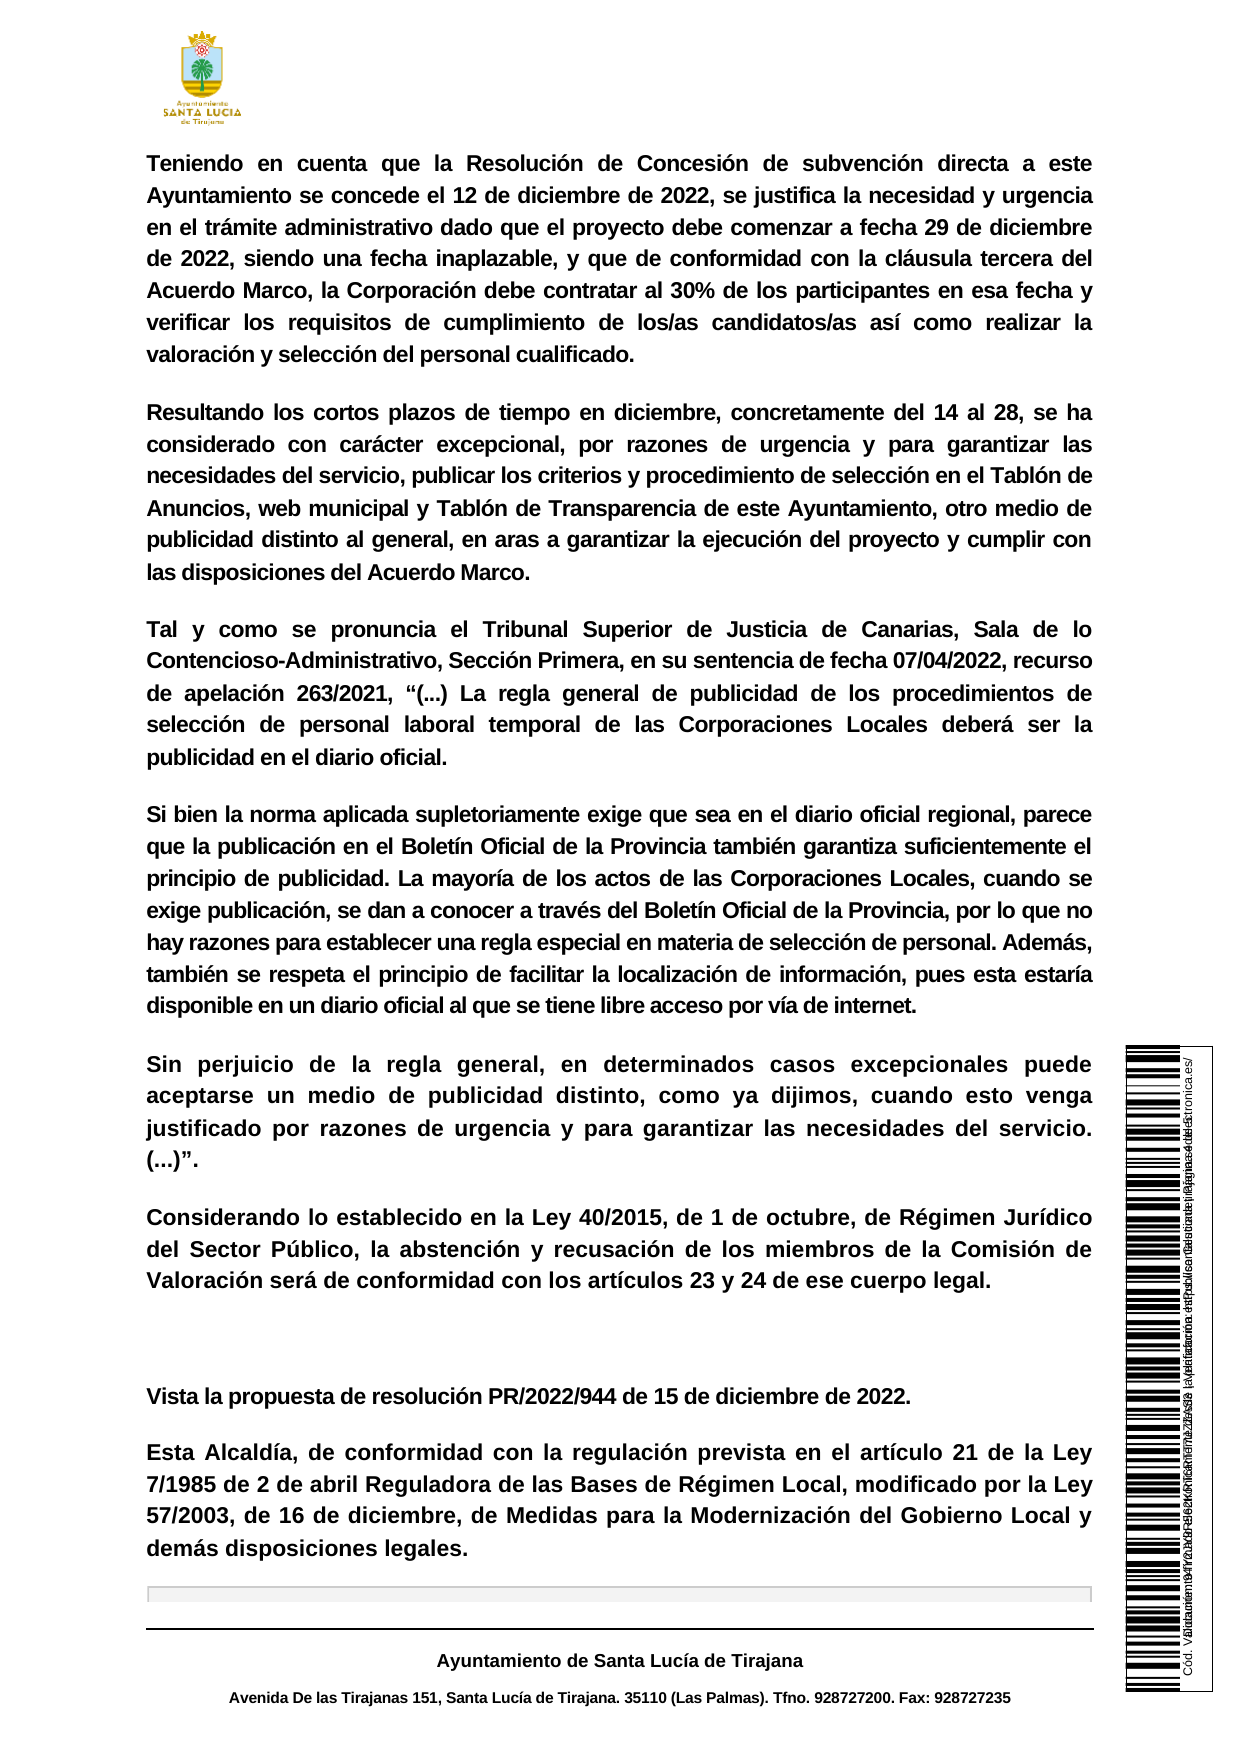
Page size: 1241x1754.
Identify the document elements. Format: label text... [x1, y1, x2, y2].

text Esta Alcaldía, de conformidad con la regulación prevista en el artículo 21 de la Ley 7/1985 de 2 de abril Reguladora de las Bases de Régimen Local, modificado por la Ley 57/2003, de 16 de diciembre, de Medidas para la Modernización del Gobierno Local y demás disposiciones legales. [146, 1434, 1094, 1562]
picture [147, 1586, 1092, 1602]
text Teniendo en cuenta que la Resolución de Concesión de subvención directa a este Ayuntamiento se concede el 12 de diciembre de 2022, se justifica la necesidad y urgencia en el trámite administrativo dado que el proyecto debe comenzar a fecha 29 de diciembre de 2022, siendo una fecha inaplazable, y que de conformidad con la cláusula tercera del Acuerdo Marco, la Corporación debe contratar al 30% de los participantes en esa fecha y verificar los requisitos de cumplimiento de los/as candidatos/as así como realizar la valoración y selección del personal cualificado. [146, 146, 1094, 369]
text Vista la propuesta de resolución PR/2022/944 de 15 de diciembre de 2022. [146, 1383, 1094, 1409]
text Resultando los cortos plazos de tiempo en diciembre, concretamente del 14 al 28, se ha considerado con carácter excepcional, por razones de urgencia y para garantizar las necesidades del servicio, publicar los criterios y procedimiento de selección en el Tablón de Anuncios, web municipal y Tablón de Transparencia de este Ayuntamiento, otro medio de publicidad distinto al general, en aras a garantizar la ejecución del proyecto y cumplir con las disposiciones del Acuerdo Marco. [146, 394, 1094, 586]
text Avenida De las Tirajanas 151, Santa Lucía de Tirajana. 35110 (Las Palmas). Tfno. 928727200. Fax: 928727235 [146, 1689, 1094, 1707]
text Sin perjuicio de la regla general, en determinados casos excepcionales puede aceptarse un medio de publicidad distinto, como ya dijimos, cuando esto venga justificado por razones de urgencia y para garantizar las necesidades del servicio. (...)”. [146, 1046, 1094, 1174]
text Ayuntamiento de Santa Lucía de Tirajana [146, 1651, 1094, 1672]
text Considerando lo establecido en la Ley 40/2015, de 1 de octubre, de Régimen Jurídico del Sector Público, la abstención y recusación de los miembros de la Comisión de Valoración será de conformidad con los artículos 23 y 24 de ese cuerpo legal. [146, 1199, 1094, 1295]
text Tal y como se pronuncia el Tribunal Superior de Justicia de Canarias, Sala de lo Contencioso-Administrativo, Sección Primera, en su sentencia de fecha 07/04/2022, recurso de apelación 263/2021, “(...) La regla general de publicidad de los procedimientos de selección de personal laboral temporal de las Corporaciones Locales deberá ser la publicidad en el diario oficial. [146, 611, 1094, 771]
table_header Cód. Validación: 94Y2JY9R562KRT6RTT7JZZAS3 ¡ Verificación: https://santaluciadetirajana.sedelectronica.es/ Documento firmado electrónicamente desde la plataforma esPublico Gestiona ¡ Página 4 de 5 [1180, 1047, 1212, 1691]
text Si bien la norma aplicada supletoriamente exige que sea en el diario oficial regional, parece que la publicación en el Boletín Oficial de la Provincia también garantiza suficientemente el principio de publicidad. La mayoría de los actos de las Corporaciones Locales, cuando se exige publicación, se dan a conocer a través del Boletín Oficial de la Provincia, por lo que no hay razones para establecer una regla especial en materia de selección de personal. Además, también se respeta el principio de facilitar la localización de información, pues esta estaría disponible en un diario oficial al que se tiene libre acceso por vía de internet. [146, 797, 1094, 1020]
picture [1127, 1047, 1180, 1691]
picture [163, 31, 242, 126]
